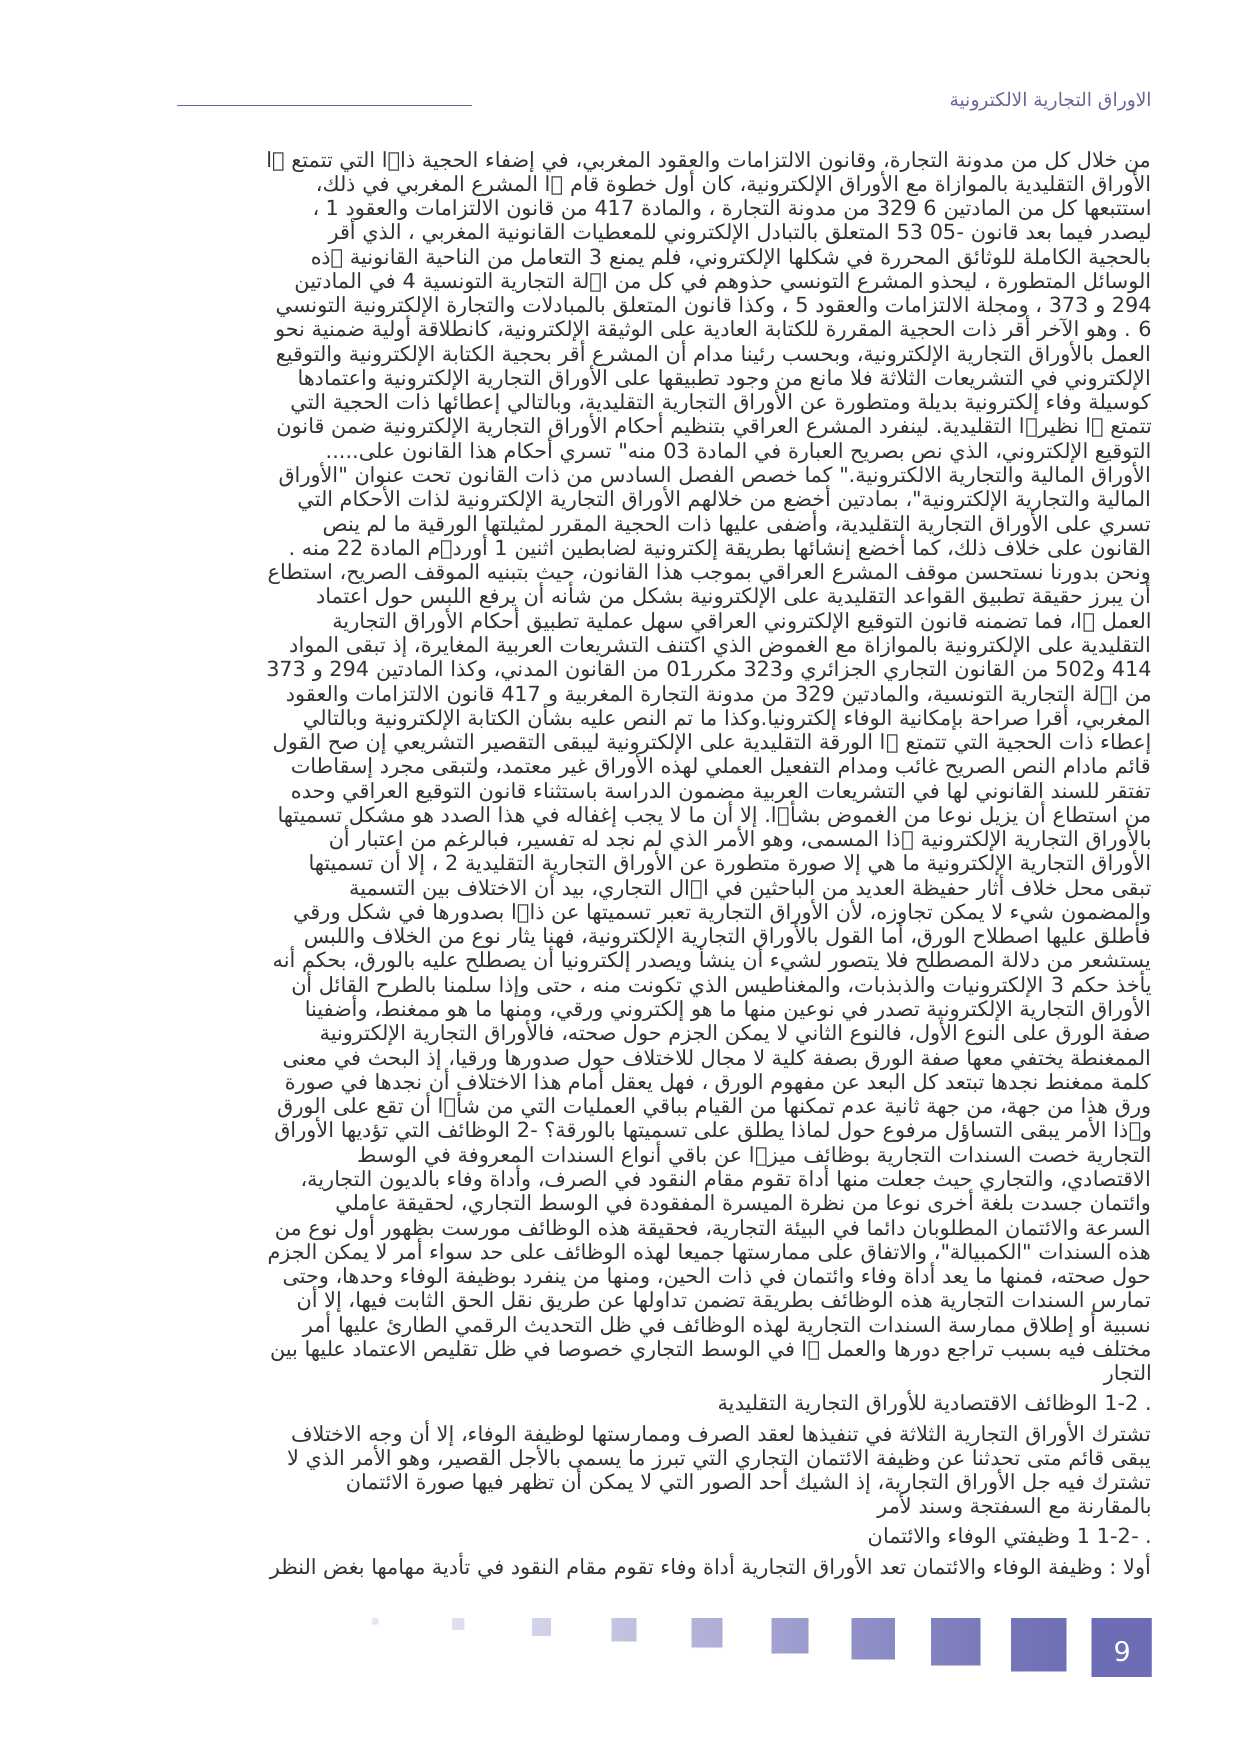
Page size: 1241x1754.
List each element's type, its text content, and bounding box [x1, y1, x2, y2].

text أولا : وظيفة الوفاء والائتمان تعد الأوراق التجارية أداة وفاء تقوم مقام النقود في تأدية مهامها بغض النظر عن نوع الورقة التجارية (سفتجة 2 كانت أو سند لأمر، أو شيك) ، ويتحقق هذا الوفاء بتحرير الورقة التجارية عن طريق إحالة الدائن للمدين لاستيفاء [266, 1555, 1152, 1579]
text لم تعتمد القوانين والتشريعات العربية على إيجاد قانون خاص يحكم الأوراق التجارية الإلكترونية، لامتداد أحكام القوانين التي تنظم الأوراق التجارية التقليدية على الإلكترونية، وبقي التضمين ضمنيا فقط بإخضاعها لنفس الحجية القانونية التي تتمتع ا السندات التجارية التقليدية. 1 فضمنيا اتضحت نية المشرع الجزائري في إضفاء الرقمنة على الأوراق التجارية في نص المادتين 414 و502 2 من القانون التجاري، حيث أجازتا تقديم كل من السفتجة، والشيك بأية وسيلة تبادل إلكترونية محددة في التشريع والتنظيم المعمول ما، وهو الأمر الذي يظهر اعتراف ضمني للمشرع الجزائري باعتماده الأوراق التجارية الإلكترونية، كما أن اعتماد المشرع على الكتابة الإلكترونية بموجب المادة 323 مكرر01 من القانون المدني 3 يعد انطلاقة حقيقة فتحت اال واسعا لاعتماد المعاملات الإلكترونية كبديل للمعاملات التقليدية بحكم العصرنة، ولم يقف الأمر عند هذا، فبالرغم من تأخر المشرع في اعتماده الموقف الصريح بشأن المعاملات الإلكترونية، كان إصداره لكل من القانون -15 4 04 المتعلق بالتوقيع الالكتروني 5 ، وكذا القانون 05-18 المتعلق بالتجارة الالكترونية أحد أهم ما استطاع أن يدفع به اللبس حول المعاملات الإلكترونية، فيما يبقى النص الصريح الذي يترجم أحقية الاعتماد على الأوراق التجارية الإلكترونية منعدم وغير موجود لحد الآن، وهو ذات الموقف الذي تبناه المشرع التونسي والمغربي، فضمنيا اتضح موقفهم من خلال كل من مدونة التجارة، وقانون الالتزامات والعقود المغربي، في إضفاء الحجية ذاا التي تتمتع ا الأوراق التقليدية بالموازاة مع الأوراق الإلكترونية، كان أول خطوة قام ا المشرع المغربي في ذلك، استتبعها كل من المادتين 6 329 من مدونة التجارة ، والمادة 417 من قانون الالتزامات والعقود 1 ، ليصدر فيما بعد قانون -05 53 المتعلق بالتبادل الإلكتروني للمعطيات القانونية المغربي ، الذي أقر بالحجية الكاملة للوثائق المحررة في شكلها الإلكتروني، فلم يمنع 3 التعامل من الناحية القانونية ذه الوسائل المتطورة ، ليحذو المشرع التونسي حذوهم في كل من الة التجارية التونسية 4 في المادتين 294 و 373 ، ومجلة الالتزامات والعقود 5 ، وكذا قانون المتعلق بالمبادلات والتجارة الإلكترونية التونسي 6 . وهو الآخر أقر ذات الحجية المقررة للكتابة العادية على الوثيقة الإلكترونية، كانطلاقة أولية ضمنية نحو العمل بالأوراق التجارية الإلكترونية، وبحسب رئينا مدام أن المشرع أقر بحجية الكتابة الإلكترونية والتوقيع الإلكتروني في التشريعات الثلاثة فلا مانع من وجود تطبيقها على الأوراق التجارية الإلكترونية واعتمادها كوسيلة وفاء إلكترونية بديلة ومتطورة عن الأوراق التجارية التقليدية، وبالتالي إعطائها ذات الحجية التي تتمتع ا نظيرا التقليدية. لينفرد المشرع العراقي بتنظيم أحكام الأوراق التجارية الإلكترونية ضمن قانون التوقيع الإلكتروني، الذي نص بصريح العبارة في المادة 03 منه" تسري أحكام هذا القانون على..... الأوراق المالية والتجارية الالكترونية." كما خصص الفصل السادس من ذات القانون تحت عنوان "الأوراق المالية والتجارية الإلكترونية"، بمادتين أخضع من خلالهم الأوراق التجارية الإلكترونية لذات الأحكام التي تسري على الأوراق التجارية التقليدية، وأضفى عليها ذات الحجية المقرر لمثيلتها الورقية ما لم ينص القانون على خلاف ذلك، كما أخضع إنشائها بطريقة إلكترونية لضابطين اثنين 1 أوردم المادة 22 منه . ونحن بدورنا نستحسن موقف المشرع العراقي بموجب هذا القانون، حيث بتبنيه الموقف الصريح، استطاع أن يبرز حقيقة تطبيق القواعد التقليدية على الإلكترونية بشكل من شأنه أن يرفع اللبس حول اعتماد العمل ا، فما تضمنه قانون التوقيع الإلكتروني العراقي سهل عملية تطبيق أحكام الأوراق التجارية التقليدية على الإلكترونية بالموازاة مع الغموض الذي اكتنف التشريعات العربية المغايرة، إذ تبقى المواد 414 و502 من القانون التجاري الجزائري و323 مكرر01 من القانون المدني، وكذا المادتين 294 و 373 من الة التجارية التونسية، والمادتين 329 من مدونة التجارة المغربية و 417 قانون الالتزامات والعقود المغربي، أقرا صراحة بإمكانية الوفاء إلكترونيا.وكذا ما تم النص عليه بشأن الكتابة الإلكترونية وبالتالي إعطاء ذات الحجية التي تتمتع ا الورقة التقليدية على الإلكترونية ليبقى التقصير التشريعي إن صح القول قائم مادام النص الصريح غائب ومدام التفعيل العملي لهذه الأوراق غير معتمد، ولتبقى مجرد إسقاطات تفتقر للسند القانوني لها في التشريعات العربية مضمون الدراسة باستثناء قانون التوقيع العراقي وحده من استطاع أن يزيل نوعا من الغموض بشأا. إلا أن ما لا يجب إغفاله في هذا الصدد هو مشكل تسميتها بالأوراق التجارية الإلكترونية ذا المسمى، وهو الأمر الذي لم نجد له تفسير، فبالرغم من اعتبار أن الأوراق التجارية الإلكترونية ما هي إلا صورة متطورة عن الأوراق التجارية التقليدية 2 ، إلا أن تسميتها تبقى محل خلاف أثار حفيظة العديد من الباحثين في اال التجاري، بيد أن الاختلاف بين التسمية والمضمون شيء لا يمكن تجاوزه، لأن الأوراق التجارية تعبر تسميتها عن ذاا بصدورها في شكل ورقي فأطلق عليها اصطلاح الورق، أما القول بالأوراق التجارية الإلكترونية، فهنا يثار نوع من الخلاف واللبس يستشعر من دلالة المصطلح فلا يتصور لشيء أن ينشأ ويصدر إلكترونيا أن يصطلح عليه بالورق، بحكم أنه يأخذ حكم 3 الإلكترونيات والذبذبات، والمغناطيس الذي تكونت منه ، حتى وإذا سلمنا بالطرح القائل أن الأوراق التجارية الإلكترونية تصدر في نوعين منها ما هو إلكتروني ورقي، ومنها ما هو ممغنط، وأضفينا صفة الورق على النوع الأول، فالنوع الثاني لا يمكن الجزم حول صحته، فالأوراق التجارية الإلكترونية الممغنطة يختفي معها صفة الورق بصفة كلية لا مجال للاختلاف حول صدورها ورقيا، إذ البحث في معنى كلمة ممغنط نجدها تبتعد كل البعد عن مفهوم الورق ، فهل يعقل أمام هذا الاختلاف أن نجدها في صورة ورق هذا من جهة، من جهة ثانية عدم تمكنها من القيام بباقي العمليات التي من شأا أن تقع على الورق وذا الأمر يبقى التساؤل مرفوع حول لماذا يطلق على تسميتها بالورقة؟ -2 الوظائف التي تؤديها الأوراق التجارية خصت السندات التجارية بوظائف ميزا عن باقي أنواع السندات المعروفة في الوسط الاقتصادي، والتجاري حيث جعلت منها أداة تقوم مقام النقود في الصرف، وأداة وفاء بالديون التجارية، وائتمان جسدت بلغة أخرى نوعا من نظرة الميسرة المفقودة في الوسط التجاري، لحقيقة عاملي السرعة والائتمان المطلوبان دائما في البيئة التجارية، فحقيقة هذه الوظائف مورست بظهور أول نوع من هذه السندات "الكمبيالة"، والاتفاق على ممارستها جميعا لهذه الوظائف على حد سواء أمر لا يمكن الجزم حول صحته، فمنها ما يعد أداة وفاء وائتمان في ذات الحين، ومنها من ينفرد بوظيفة الوفاء وحدها، وحتى تمارس السندات التجارية هذه الوظائف بطريقة تضمن تداولها عن طريق نقل الحق الثابت فيها، إلا أن نسبية أو إطلاق ممارسة السندات التجارية لهذه الوظائف في ظل التحديث الرقمي الطارئ عليها أمر مختلف فيه بسبب تراجع دورها والعمل ا في الوسط التجاري خصوصا في ظل تقليص الاعتماد عليها بين التجار [266, 124, 1152, 1385]
text تشترك الأوراق التجارية الثلاثة في تنفيذها لعقد الصرف وممارستها لوظيفة الوفاء، إلا أن وجه الاختلاف يبقى قائم متى تحدثنا عن وظيفة الائتمان التجاري التي تبرز ما يسمى بالأجل القصير، وهو الأمر الذي لا تشترك فيه جل الأوراق التجارية، إذ الشيك أحد الصور التي لا يمكن أن تظهر فيها صورة الائتمان بالمقارنة مع السفتجة وسند لأمر [266, 1422, 1152, 1519]
text . 1-2 الوظائف الاقتصادية للأوراق التجارية التقليدية [266, 1391, 1152, 1416]
text . -1-2 1 وظيفتي الوفاء والائتمان [266, 1524, 1152, 1549]
picture [177, 1618, 1152, 1677]
